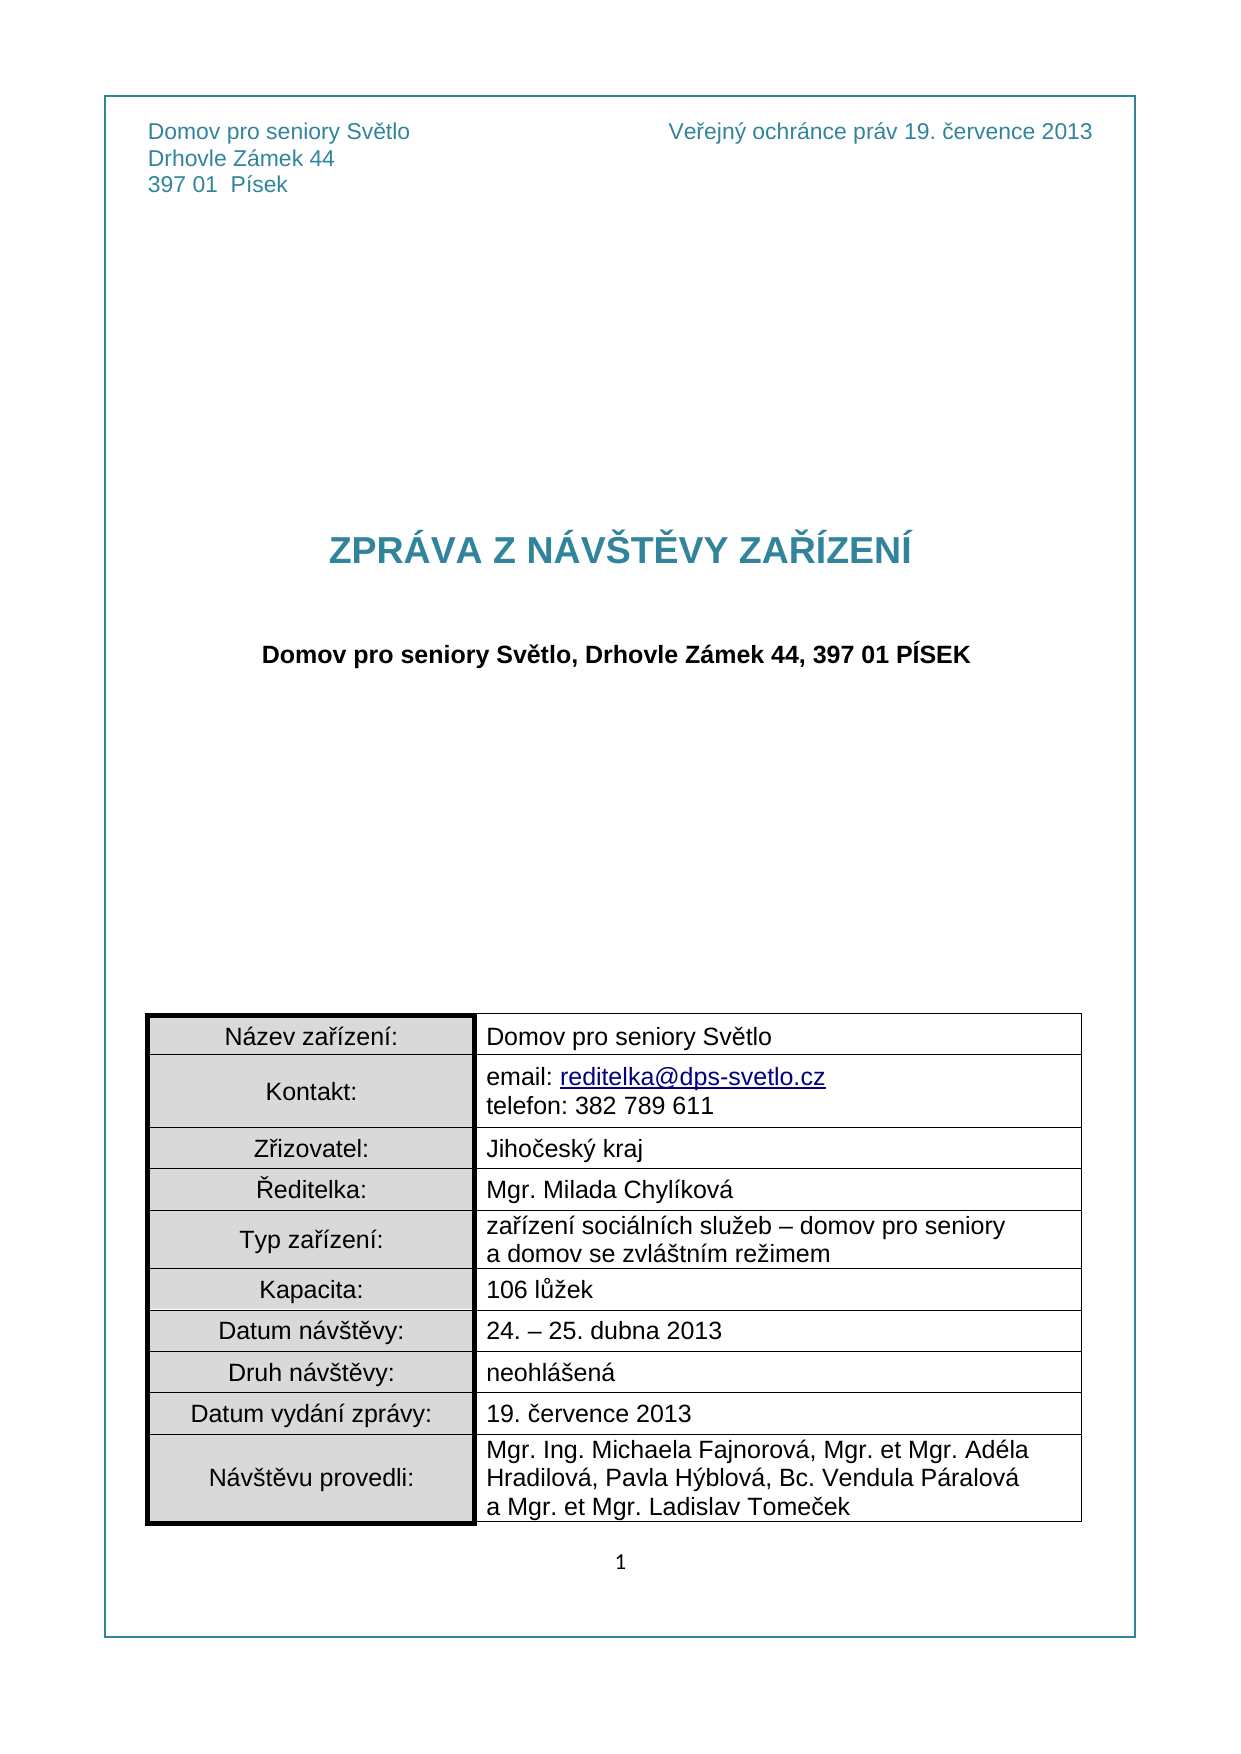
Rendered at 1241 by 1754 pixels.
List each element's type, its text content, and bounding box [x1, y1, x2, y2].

table_cell Typ zařízení: [150, 1211, 472, 1268]
table_cell Datum vydání zprávy: [150, 1393, 472, 1434]
table_cell neohlášená [477, 1352, 1081, 1392]
table_cell Mgr. Ing. Michaela Fajnorová, Mgr. et Mgr. Adéla Hradilová, Pavla Hýblová, Bc. Vendula Páralová a Mgr. et Mgr. Ladislav Tomeček [477, 1435, 1081, 1521]
table_cell Ředitelka: [150, 1169, 472, 1210]
table_cell 19. července 2013 [477, 1393, 1081, 1434]
table_cell Jihočeský kraj [477, 1128, 1081, 1168]
table_cell Druh návštěvy: [150, 1352, 472, 1392]
table_cell Návštěvu provedli: [150, 1435, 472, 1521]
table_cell 106 lůžek [477, 1269, 1081, 1309]
text ZPRÁVA Z NÁVŠTĚVY ZAŘÍZENÍ [148, 528, 1092, 572]
table_cell Zřizovatel: [150, 1128, 472, 1168]
table_cell zařízení sociálních služeb – domov pro seniory a domov se zvláštním režimem [477, 1211, 1081, 1268]
table_cell email: reditelka@dps-svetlo.cz telefon: 382 789 611 [477, 1055, 1081, 1127]
table_cell Datum návštěvy: [150, 1311, 472, 1351]
table_cell Kontakt: [150, 1055, 472, 1127]
text Domov pro seniory Světlo, Drhovle Zámek 44, 397 01 PÍSEK [148, 639, 1092, 668]
table_header Název zařízení: [150, 1018, 472, 1054]
table_cell Mgr. Milada Chylíková [477, 1169, 1081, 1210]
table_header Domov pro seniory Světlo [477, 1014, 1081, 1054]
table_cell Kapacita: [150, 1269, 472, 1309]
table_cell 24. – 25. dubna 2013 [477, 1311, 1081, 1351]
